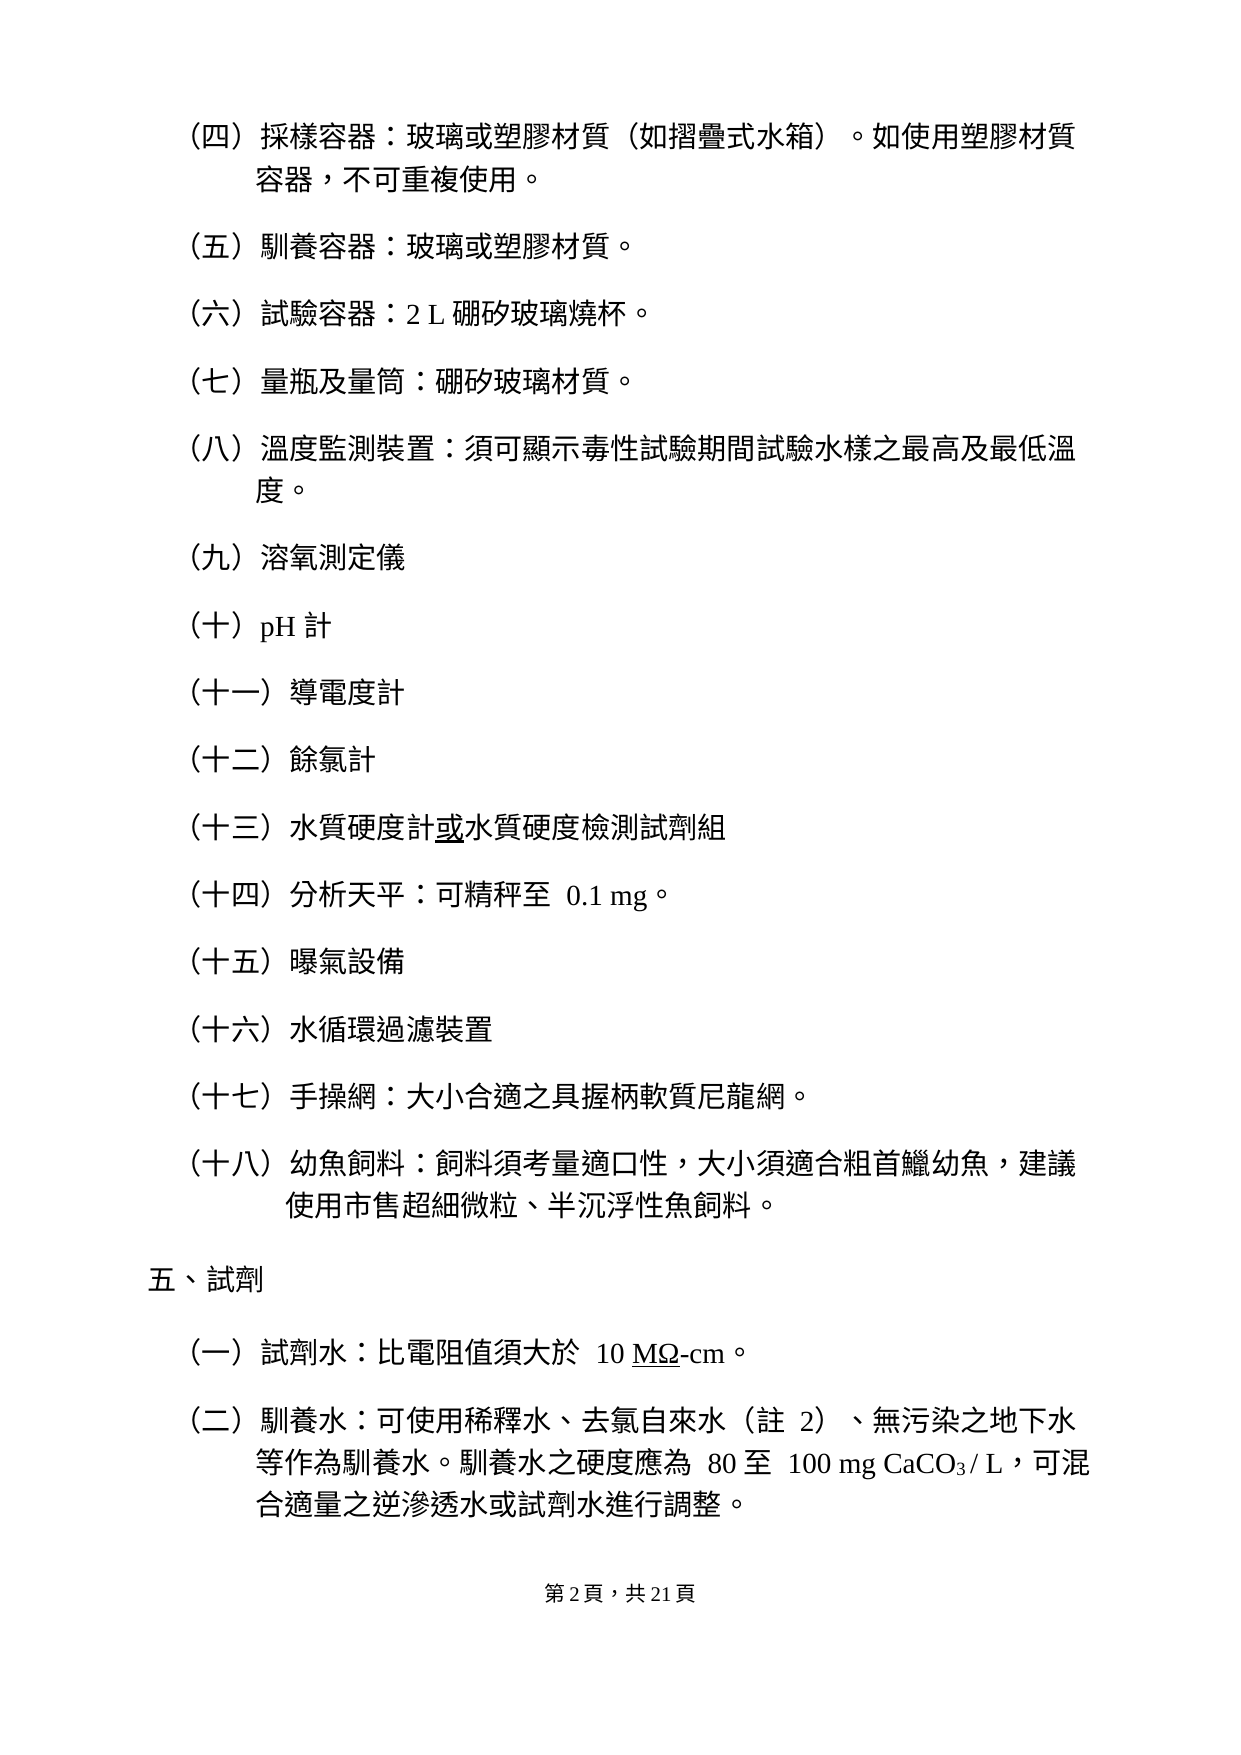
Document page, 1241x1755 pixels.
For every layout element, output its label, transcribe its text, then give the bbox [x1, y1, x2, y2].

text （九）溶氧測定儀 [172, 535, 1093, 577]
text （八）溫度監測裝置：須可顯示毒性試驗期間試驗水樣之最高及最低溫度。 [172, 426, 1093, 510]
text 五、試劑 [147, 1257, 1093, 1299]
text （十七）手操網：大小合適之具握柄軟質尼龍網。 [172, 1073, 1093, 1116]
text （七）量瓶及量筒：硼矽玻璃材質。 [172, 358, 1093, 401]
text （十二）餘氯計 [172, 737, 1093, 779]
text （十五）曝氣設備 [172, 939, 1093, 981]
text （十六）水循環過濾裝置 [172, 1006, 1093, 1048]
text （十八）幼魚飼料：飼料須考量適口性，大小須適合粗首鱲幼魚，建議使用市售超細微粒、半沉浮性魚飼料。 [172, 1141, 1093, 1225]
text （十三）水質硬度計或水質硬度檢測試劑組 [172, 804, 1093, 847]
text （五）馴養容器：玻璃或塑膠材質。 [172, 224, 1093, 266]
text （二）馴養水：可使用稀釋水、去氯自來水（註 2）、無污染之地下水等作為馴養水。馴養水之硬度應為 80 至 100 mg CaCO3 / L，可混合適量之逆滲透水或試劑水進行調整。 [172, 1397, 1093, 1524]
text （四）採樣容器：玻璃或塑膠材質（如摺疊式水箱）。如使用塑膠材質容器，不可重複使用。 [172, 114, 1093, 199]
text （十）pH 計 [172, 602, 1093, 645]
text （一）試劑水：比電阻值須大於 10 MΩ-cm。 [172, 1330, 1093, 1372]
text （六）試驗容器：2 L 硼矽玻璃燒杯。 [172, 291, 1093, 333]
text （十四）分析天平：可精秤至 0.1 mg。 [172, 872, 1093, 914]
text （十一）導電度計 [172, 670, 1093, 712]
